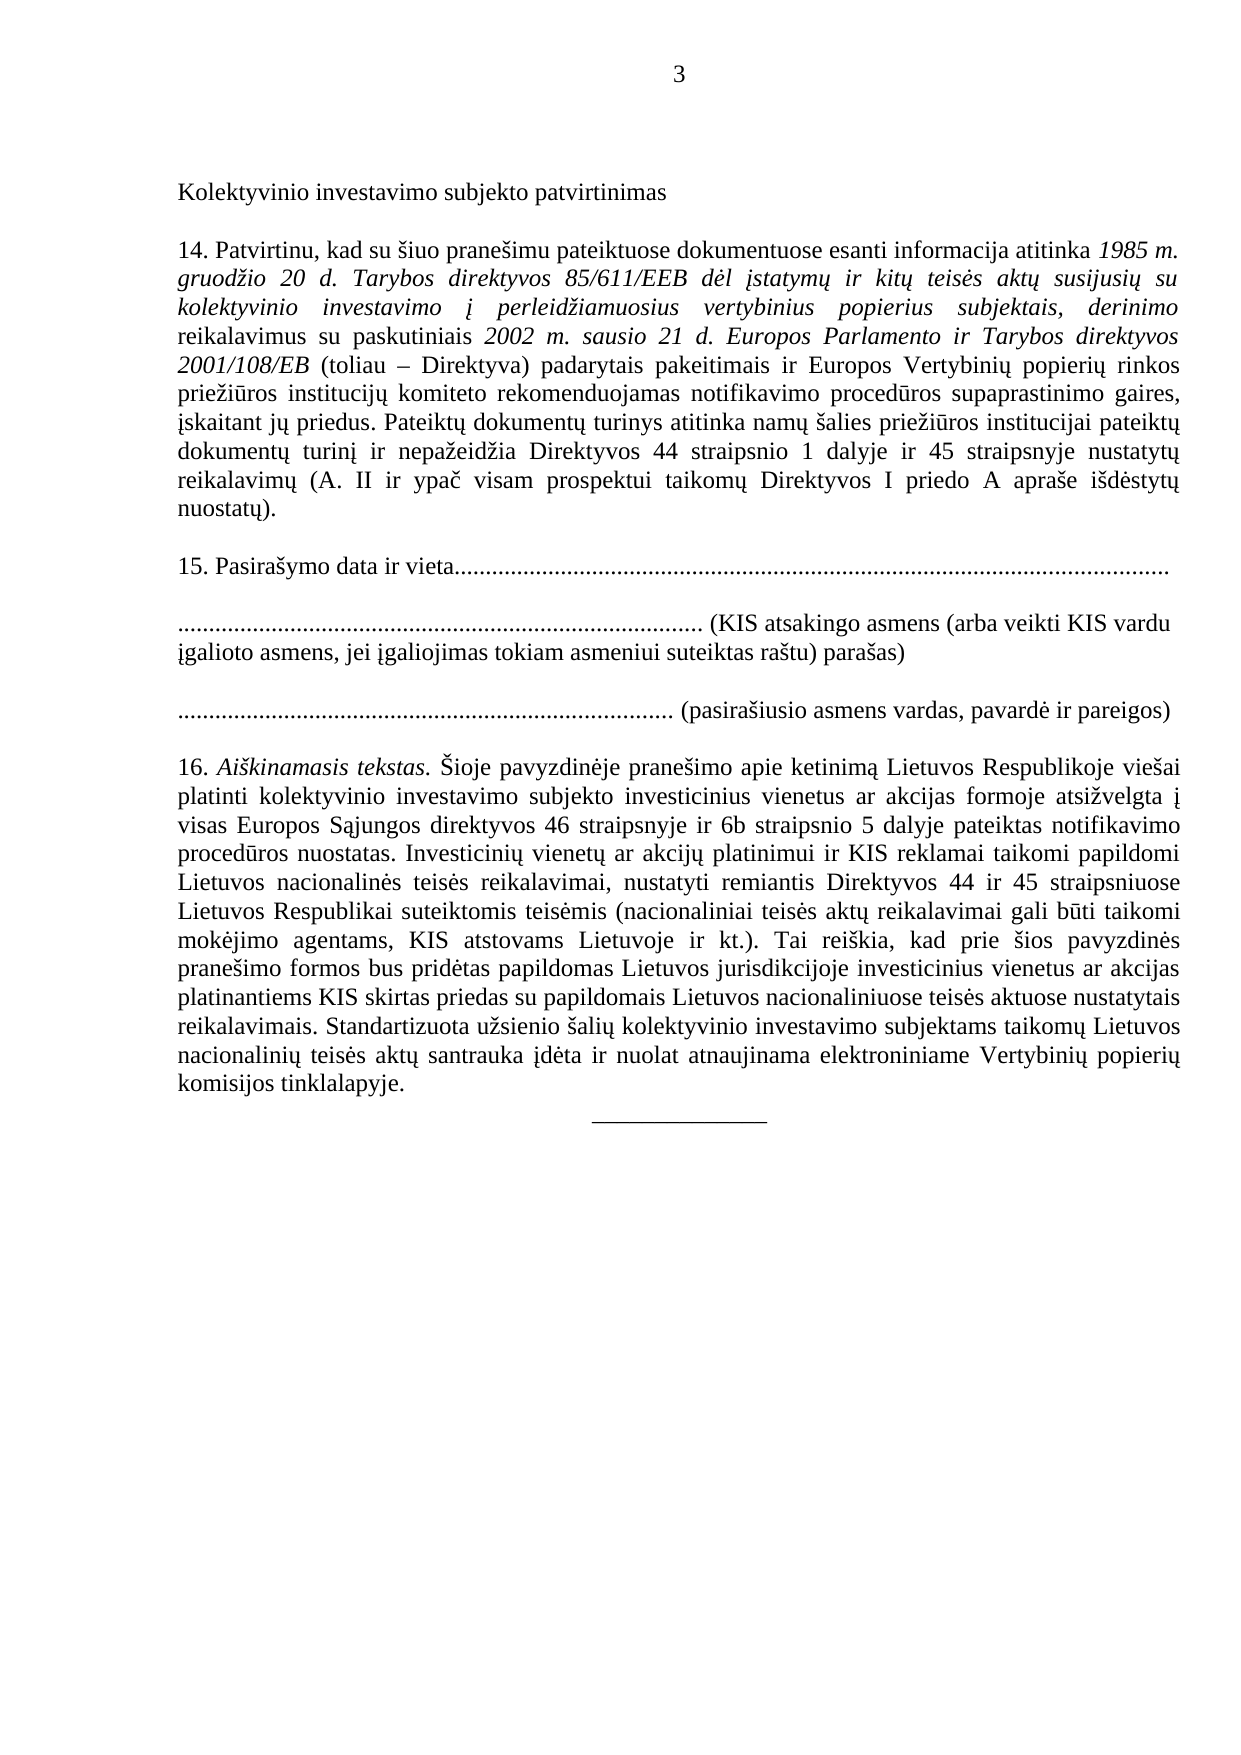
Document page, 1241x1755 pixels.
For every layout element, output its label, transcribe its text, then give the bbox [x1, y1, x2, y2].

text 14. Patvirtinu, kad su šiuo pranešimu pateiktuose dokumentuose esanti informacija atitinka 1985 m. gruodžio 20 d. Tarybos direktyvos 85/611/EEB dėl įstatymų ir kitų teisės aktų susijusių su kolektyvinio investavimo į perleidžiamuosius vertybinius popierius subjektais, derinimo reikalavimus su paskutiniais 2002 m. sausio 21 d. Europos Parlamento ir Tarybos direktyvos 2001/108/EB (toliau – Direktyva) padarytais pakeitimais ir Europos Vertybinių popierių rinkos priežiūros institucijų komiteto rekomenduojamas notifikavimo procedūros supaprastinimo gaires, įskaitant jų priedus. Pateiktų dokumentų turinys atitinka namų šalies priežiūros institucijai pateiktų dokumentų turinį ir nepažeidžia Direktyvos 44 straipsnio 1 dalyje ir 45 straipsnyje nustatytų reikalavimų (A. II ir ypač visam prospektui taikomų Direktyvos I priedo A apraše išdėstytų nuostatų). [177, 235, 1181, 522]
text 16. Aiškinamasis tekstas. Šioje pavyzdinėje pranešimo apie ketinimą Lietuvos Respublikoje viešai platinti kolektyvinio investavimo subjekto investicinius vienetus ar akcijas formoje atsižvelgta į visas Europos Sąjungos direktyvos 46 straipsnyje ir 6b straipsnio 5 dalyje pateiktas notifikavimo procedūros nuostatas. Investicinių vienetų ar akcijų platinimui ir KIS reklamai taikomi papildomi Lietuvos nacionalinės teisės reikalavimai, nustatyti remiantis Direktyvos 44 ir 45 straipsniuose Lietuvos Respublikai suteiktomis teisėmis (nacionaliniai teisės aktų reikalavimai gali būti taikomi mokėjimo agentams, KIS atstovams Lietuvoje ir kt.). Tai reiškia, kad prie šios pavyzdinės pranešimo formos bus pridėtas papildomas Lietuvos jurisdikcijoje investicinius vienetus ar akcijas platinantiems KIS skirtas priedas su papildomais Lietuvos nacionaliniuose teisės aktuose nustatytais reikalavimais. Standartizuota užsienio šalių kolektyvinio investavimo subjektams taikomų Lietuvos nacionalinių teisės aktų santrauka įdėta ir nuolat atnaujinama elektroniniame Vertybinių popierių komisijos tinklalapyje. [177, 752, 1181, 1097]
text ______________ [177, 1097, 1181, 1126]
text 15. Pasirašymo data ir vieta [177, 551, 1181, 580]
text įgalioto asmens, jei įgaliojimas tokiam asmeniui suteiktas raštu) parašas) [177, 637, 1181, 666]
text . (KIS atsakingo asmens (arba veikti KIS vardu [177, 608, 1181, 637]
text . (pasirašiusio asmens vardas, pavardė ir pareigos) [177, 695, 1181, 723]
text Kolektyvinio investavimo subjekto patvirtinimas [177, 177, 1181, 206]
